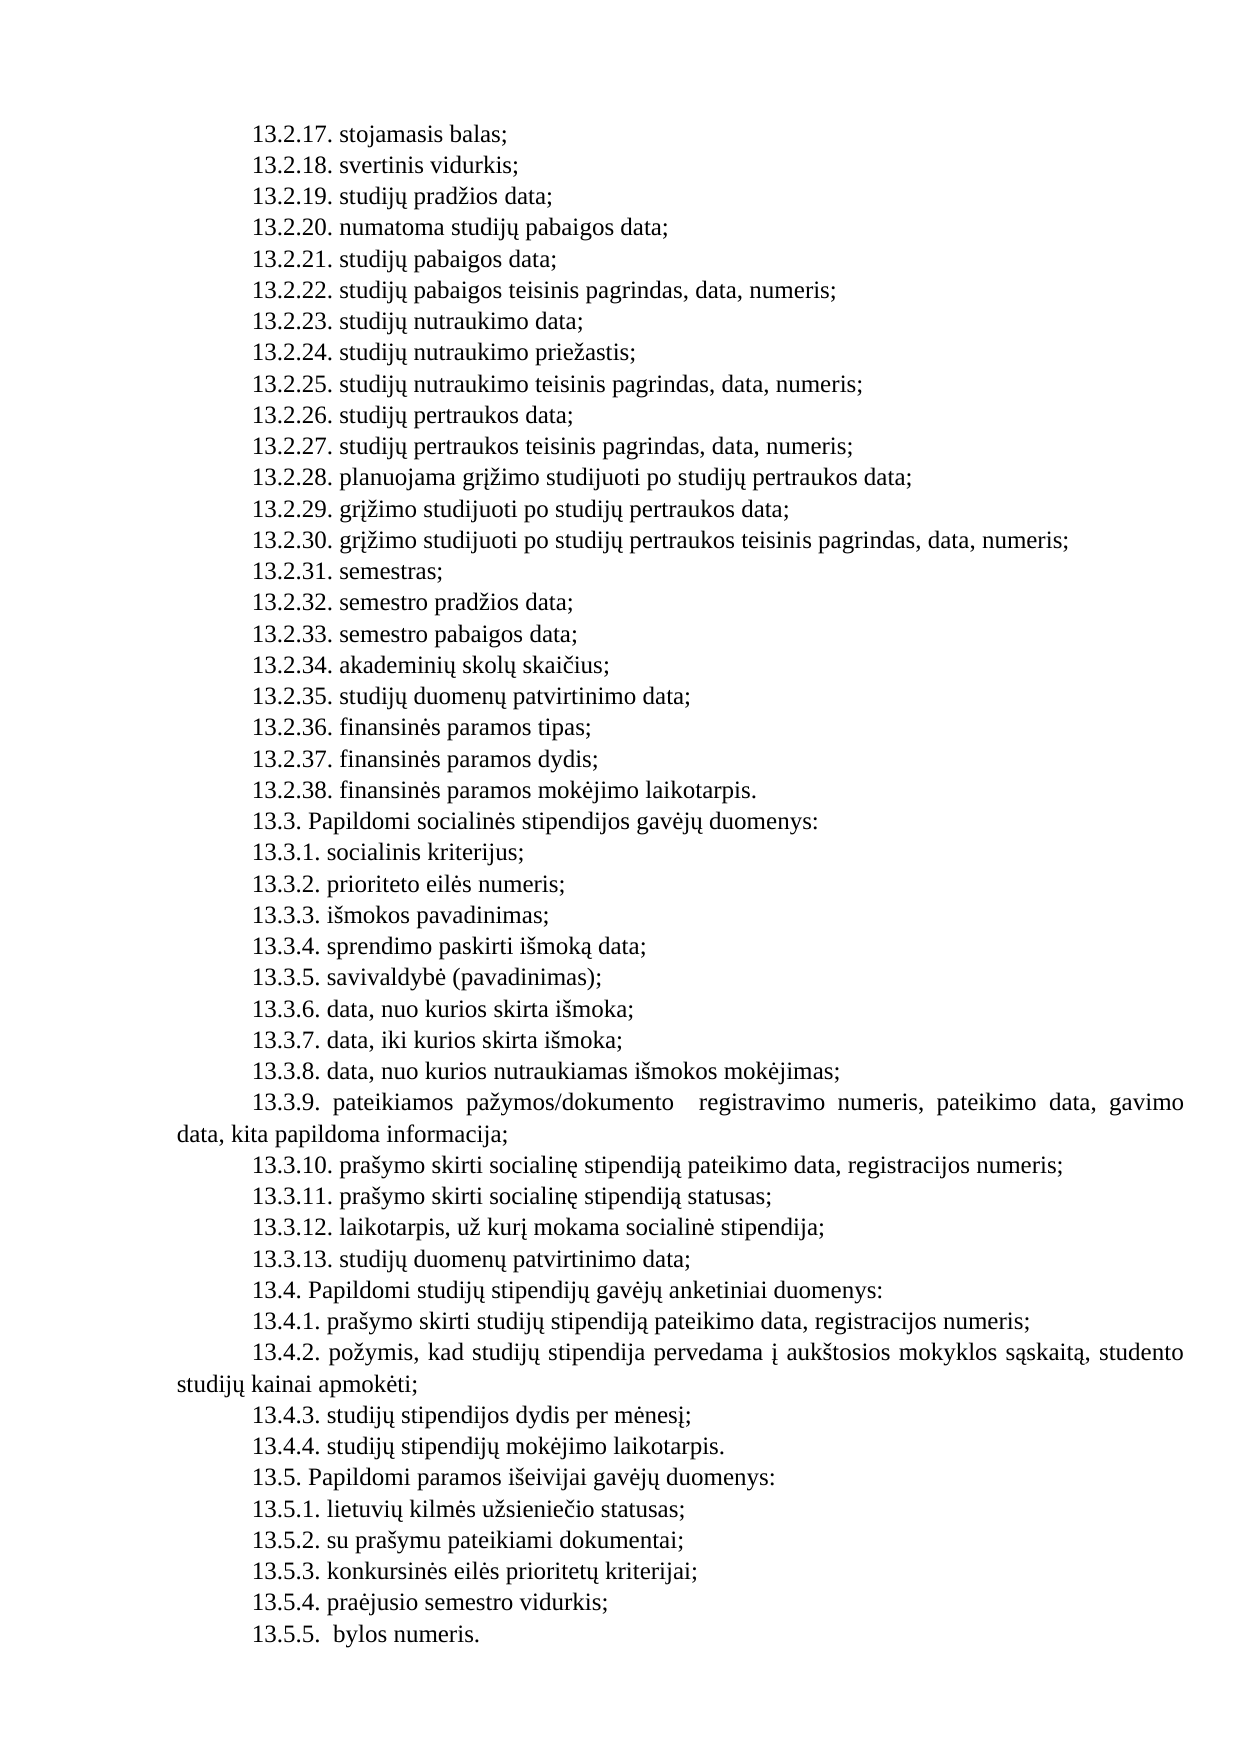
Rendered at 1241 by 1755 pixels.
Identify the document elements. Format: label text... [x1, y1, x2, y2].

text 13.5.2. su prašymu pateikiami dokumentai; [177, 1525, 1185, 1554]
text 13.4.4. studijų stipendijų mokėjimo laikotarpis. [177, 1431, 1185, 1460]
text 13.2.17. stojamasis balas; [177, 119, 1185, 147]
text 13.2.35. studijų duomenų patvirtinimo data; [177, 681, 1185, 710]
text 13.2.28. planuojama grįžimo studijuoti po studijų pertraukos data; [177, 462, 1185, 491]
text 13.3.13. studijų duomenų patvirtinimo data; [177, 1244, 1185, 1272]
text 13.2.36. finansinės paramos tipas; [177, 712, 1185, 741]
text 13.2.33. semestro pabaigos data; [177, 619, 1185, 647]
text 13.2.27. studijų pertraukos teisinis pagrindas, data, numeris; [177, 431, 1185, 460]
text 13.2.29. grįžimo studijuoti po studijų pertraukos data; [177, 494, 1185, 522]
text 13.2.18. svertinis vidurkis; [177, 150, 1185, 179]
text 13.4.2. požymis, kad studijų stipendija pervedama į aukštosios mokyklos sąskaitą, studento studijų kainai apmokėti; [177, 1337, 1185, 1397]
text 13.4.3. studijų stipendijos dydis per mėnesį; [177, 1400, 1185, 1429]
text 13.3.9. pateikiamos pažymos/dokumento registravimo numeris, pateikimo data, gavimo data, kita papildoma informacija; [177, 1087, 1185, 1147]
text 13.2.32. semestro pradžios data; [177, 587, 1185, 616]
text 13.2.37. finansinės paramos dydis; [177, 744, 1185, 772]
text 13.3.12. laikotarpis, už kurį mokama socialinė stipendija; [177, 1212, 1185, 1241]
text 13.2.26. studijų pertraukos data; [177, 400, 1185, 429]
text 13.3.4. sprendimo paskirti išmoką data; [177, 931, 1185, 960]
text 13.2.19. studijų pradžios data; [177, 181, 1185, 210]
text 13.2.23. studijų nutraukimo data; [177, 306, 1185, 335]
text 13.3.11. prašymo skirti socialinę stipendiją statusas; [177, 1181, 1185, 1210]
text 13.3. Papildomi socialinės stipendijos gavėjų duomenys: [177, 806, 1185, 835]
text 13.5. Papildomi paramos išeivijai gavėjų duomenys: [177, 1462, 1185, 1491]
text 13.2.22. studijų pabaigos teisinis pagrindas, data, numeris; [177, 275, 1185, 304]
text 13.2.34. akademinių skolų skaičius; [177, 650, 1185, 679]
text 13.5.3. konkursinės eilės prioritetų kriterijai; [177, 1556, 1185, 1585]
text 13.3.8. data, nuo kurios nutraukiamas išmokos mokėjimas; [177, 1056, 1185, 1085]
text 13.2.21. studijų pabaigos data; [177, 244, 1185, 272]
text 13.2.20. numatoma studijų pabaigos data; [177, 212, 1185, 241]
text 13.4. Papildomi studijų stipendijų gavėjų anketiniai duomenys: [177, 1275, 1185, 1304]
text 13.3.7. data, iki kurios skirta išmoka; [177, 1025, 1185, 1054]
text 13.5.1. lietuvių kilmės užsieniečio statusas; [177, 1494, 1185, 1522]
text 13.4.1. prašymo skirti studijų stipendiją pateikimo data, registracijos numeris; [177, 1306, 1185, 1335]
text 13.3.5. savivaldybė (pavadinimas); [177, 962, 1185, 991]
text 13.3.2. prioriteto eilės numeris; [177, 869, 1185, 897]
text 13.5.5. bylos numeris. [177, 1619, 1185, 1647]
text 13.2.30. grįžimo studijuoti po studijų pertraukos teisinis pagrindas, data, numeris; [177, 525, 1185, 554]
text 13.2.25. studijų nutraukimo teisinis pagrindas, data, numeris; [177, 369, 1185, 397]
text 13.2.38. finansinės paramos mokėjimo laikotarpis. [177, 775, 1185, 804]
text 13.3.1. socialinis kriterijus; [177, 837, 1185, 866]
text 13.2.24. studijų nutraukimo priežastis; [177, 337, 1185, 366]
text 13.5.4. praėjusio semestro vidurkis; [177, 1587, 1185, 1616]
text 13.3.10. prašymo skirti socialinę stipendiją pateikimo data, registracijos numeris; [177, 1150, 1185, 1179]
text 13.3.6. data, nuo kurios skirta išmoka; [177, 994, 1185, 1022]
text 13.3.3. išmokos pavadinimas; [177, 900, 1185, 929]
text 13.2.31. semestras; [177, 556, 1185, 585]
